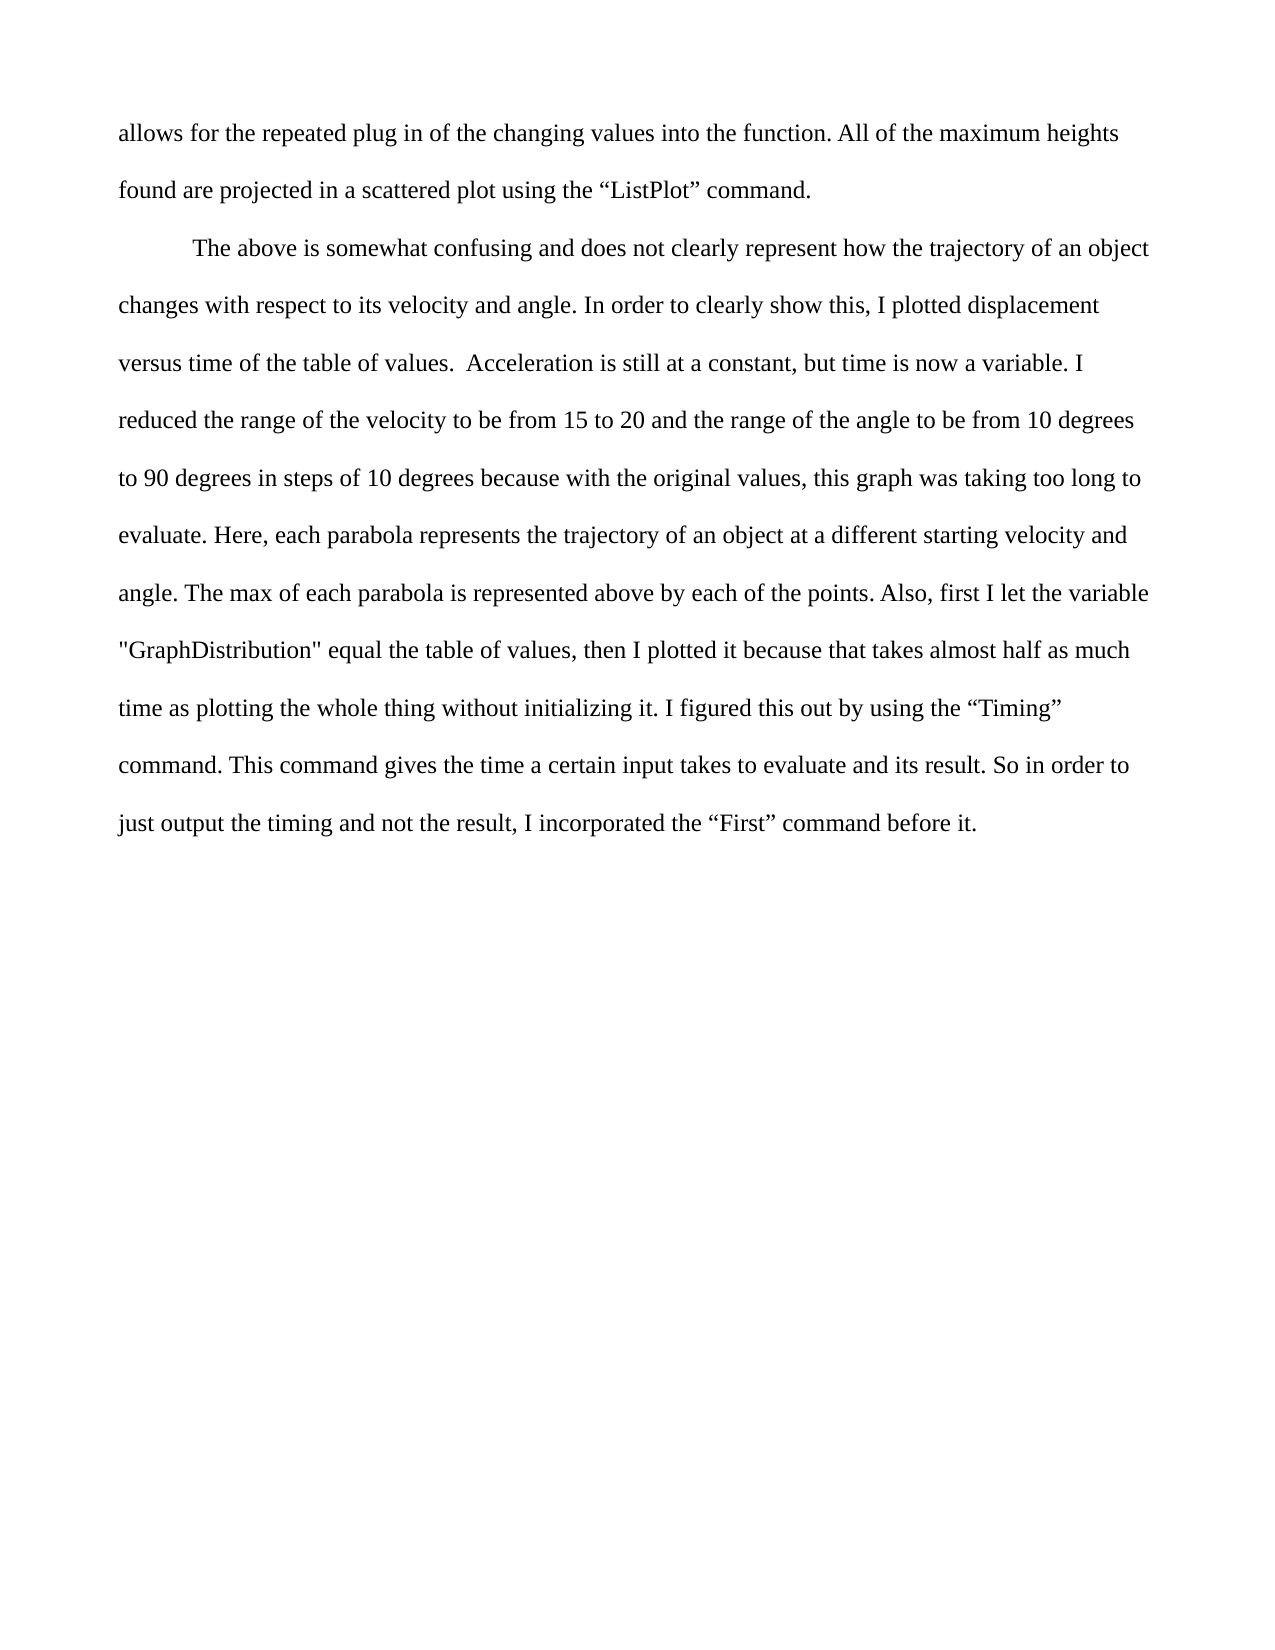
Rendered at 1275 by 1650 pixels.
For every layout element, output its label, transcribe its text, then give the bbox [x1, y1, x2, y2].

text allows for the repeated plug in of the changing values into the function. All of the maximum heights found are projected in a scattered plot using the “ListPlot” command. [118, 118, 1157, 204]
text The above is somewhat confusing and does not clearly represent how the trajectory of an object changes with respect to its velocity and angle. In order to clearly show this, I plotted displacement versus time of the table of values. Acceleration is still at a constant, but time is now a variable. I reduced the range of the velocity to be from 15 to 20 and the range of the angle to be from 10 degrees to 90 degrees in steps of 10 degrees because with the original values, this graph was taking too long to evaluate. Here, each parabola represents the trajectory of an object at a different starting velocity and angle. The max of each parabola is represented above by each of the points. Also, first I let the variable "GraphDistribution" equal the table of values, then I plotted it because that takes almost half as much time as plotting the whole thing without initializing it. I figured this out by using the “Timing” command. This command gives the time a certain input takes to evaluate and its result. So in order to just output the timing and not the result, I incorporated the “First” command before it. [118, 233, 1157, 837]
